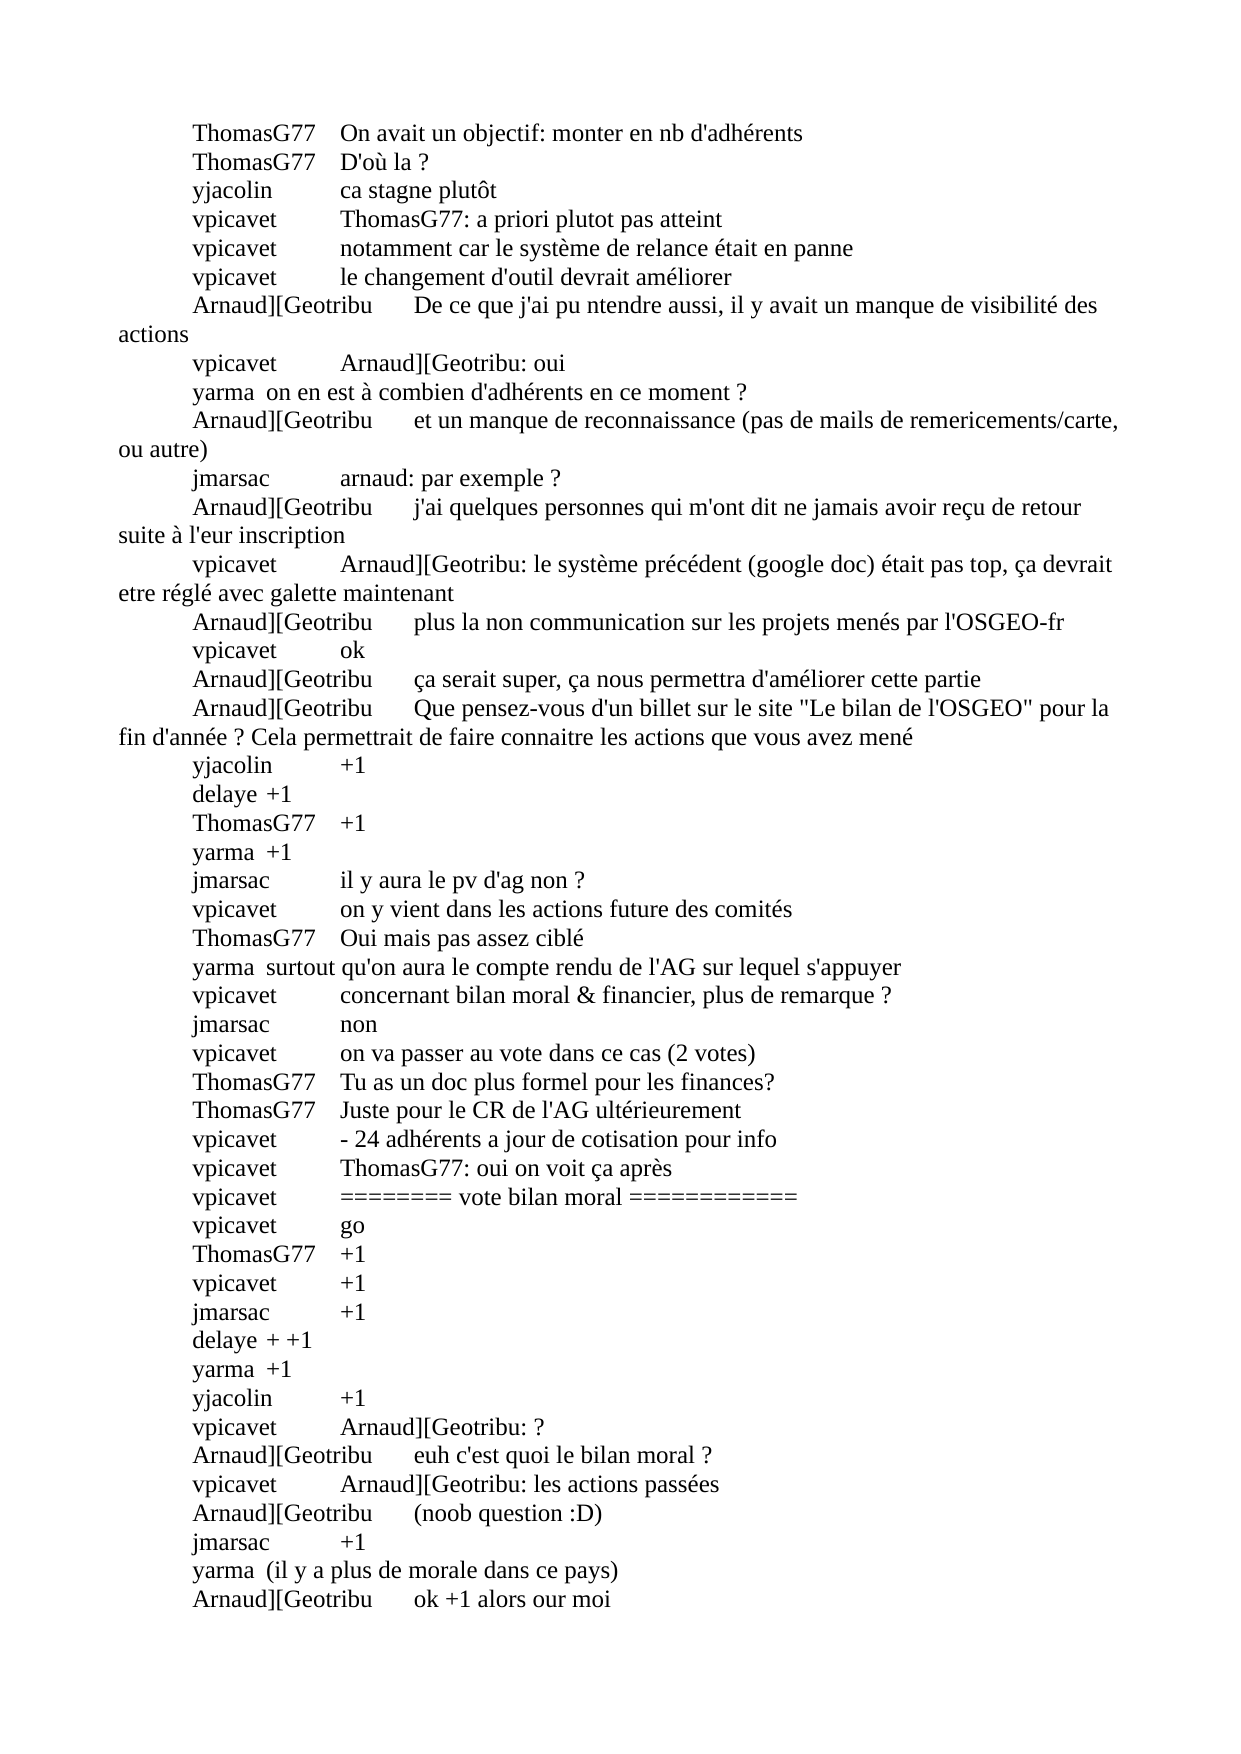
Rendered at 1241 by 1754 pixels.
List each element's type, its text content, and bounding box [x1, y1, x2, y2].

text vpicavet le changement d'outil devrait améliorer [118, 262, 1122, 291]
text yarma surtout qu'on aura le compte rendu de l'AG sur lequel s'appuyer [118, 952, 1122, 981]
text vpicavet notamment car le système de relance était en panne [118, 233, 1122, 262]
text vpicavet on va passer au vote dans ce cas (2 votes) [118, 1038, 1122, 1067]
text Arnaud][Geotribu j'ai quelques personnes qui m'ont dit ne jamais avoir reçu de retour suite à l'eur inscription [118, 492, 1122, 549]
text yarma on en est à combien d'adhérents en ce moment ? [118, 377, 1122, 406]
text Arnaud][Geotribu Que pensez-vous d'un billet sur le site "Le bilan de l'OSGEO" pour la fin d'année ? Cela permettrait de faire connaitre les actions que vous avez mené [118, 693, 1122, 751]
text yarma +1 [118, 837, 1122, 866]
text yjacolin +1 [118, 751, 1122, 779]
text delaye +1 [118, 779, 1122, 808]
text vpicavet Arnaud][Geotribu: le système précédent (google doc) était pas top, ça devrait etre réglé avec galette maintenant [118, 549, 1122, 607]
text ThomasG77 +1 [118, 1239, 1122, 1268]
text vpicavet on y vient dans les actions future des comités [118, 894, 1122, 923]
text Arnaud][Geotribu ok +1 alors our moi [118, 1584, 1122, 1613]
text vpicavet +1 [118, 1268, 1122, 1297]
text jmarsac +1 [118, 1297, 1122, 1326]
text ThomasG77 +1 [118, 808, 1122, 837]
text vpicavet - 24 adhérents a jour de cotisation pour info [118, 1124, 1122, 1153]
text vpicavet Arnaud][Geotribu: ? [118, 1412, 1122, 1441]
text ThomasG77 D'où la ? [118, 147, 1122, 176]
text Arnaud][Geotribu et un manque de reconnaissance (pas de mails de remericements/carte, ou autre) [118, 406, 1122, 463]
text Arnaud][Geotribu ça serait super, ça nous permettra d'améliorer cette partie [118, 664, 1122, 693]
text yjacolin ca stagne plutôt [118, 176, 1122, 204]
text ThomasG77 On avait un objectif: monter en nb d'adhérents [118, 118, 1122, 147]
text jmarsac +1 [118, 1527, 1122, 1556]
text vpicavet Arnaud][Geotribu: oui [118, 348, 1122, 377]
text yarma +1 [118, 1354, 1122, 1383]
text ThomasG77 Tu as un doc plus formel pour les finances? [118, 1067, 1122, 1096]
text vpicavet ======== vote bilan moral ============ [118, 1182, 1122, 1211]
text delaye + +1 [118, 1326, 1122, 1354]
text yarma (il y a plus de morale dans ce pays) [118, 1556, 1122, 1584]
text vpicavet Arnaud][Geotribu: les actions passées [118, 1469, 1122, 1498]
text yjacolin +1 [118, 1383, 1122, 1412]
text Arnaud][Geotribu (noob question :D) [118, 1498, 1122, 1527]
text vpicavet ThomasG77: oui on voit ça après [118, 1153, 1122, 1182]
text vpicavet concernant bilan moral & financier, plus de remarque ? [118, 981, 1122, 1009]
text jmarsac il y aura le pv d'ag non ? [118, 866, 1122, 894]
text Arnaud][Geotribu euh c'est quoi le bilan moral ? [118, 1441, 1122, 1469]
text vpicavet ok [118, 636, 1122, 664]
text Arnaud][Geotribu De ce que j'ai pu ntendre aussi, il y avait un manque de visibilité des actions [118, 291, 1122, 348]
text Arnaud][Geotribu plus la non communication sur les projets menés par l'OSGEO-fr [118, 607, 1122, 636]
text jmarsac arnaud: par exemple ? [118, 463, 1122, 492]
text vpicavet go [118, 1211, 1122, 1239]
text ThomasG77 Juste pour le CR de l'AG ultérieurement [118, 1096, 1122, 1124]
text vpicavet ThomasG77: a priori plutot pas atteint [118, 204, 1122, 233]
text ThomasG77 Oui mais pas assez ciblé [118, 923, 1122, 952]
text jmarsac non [118, 1009, 1122, 1038]
